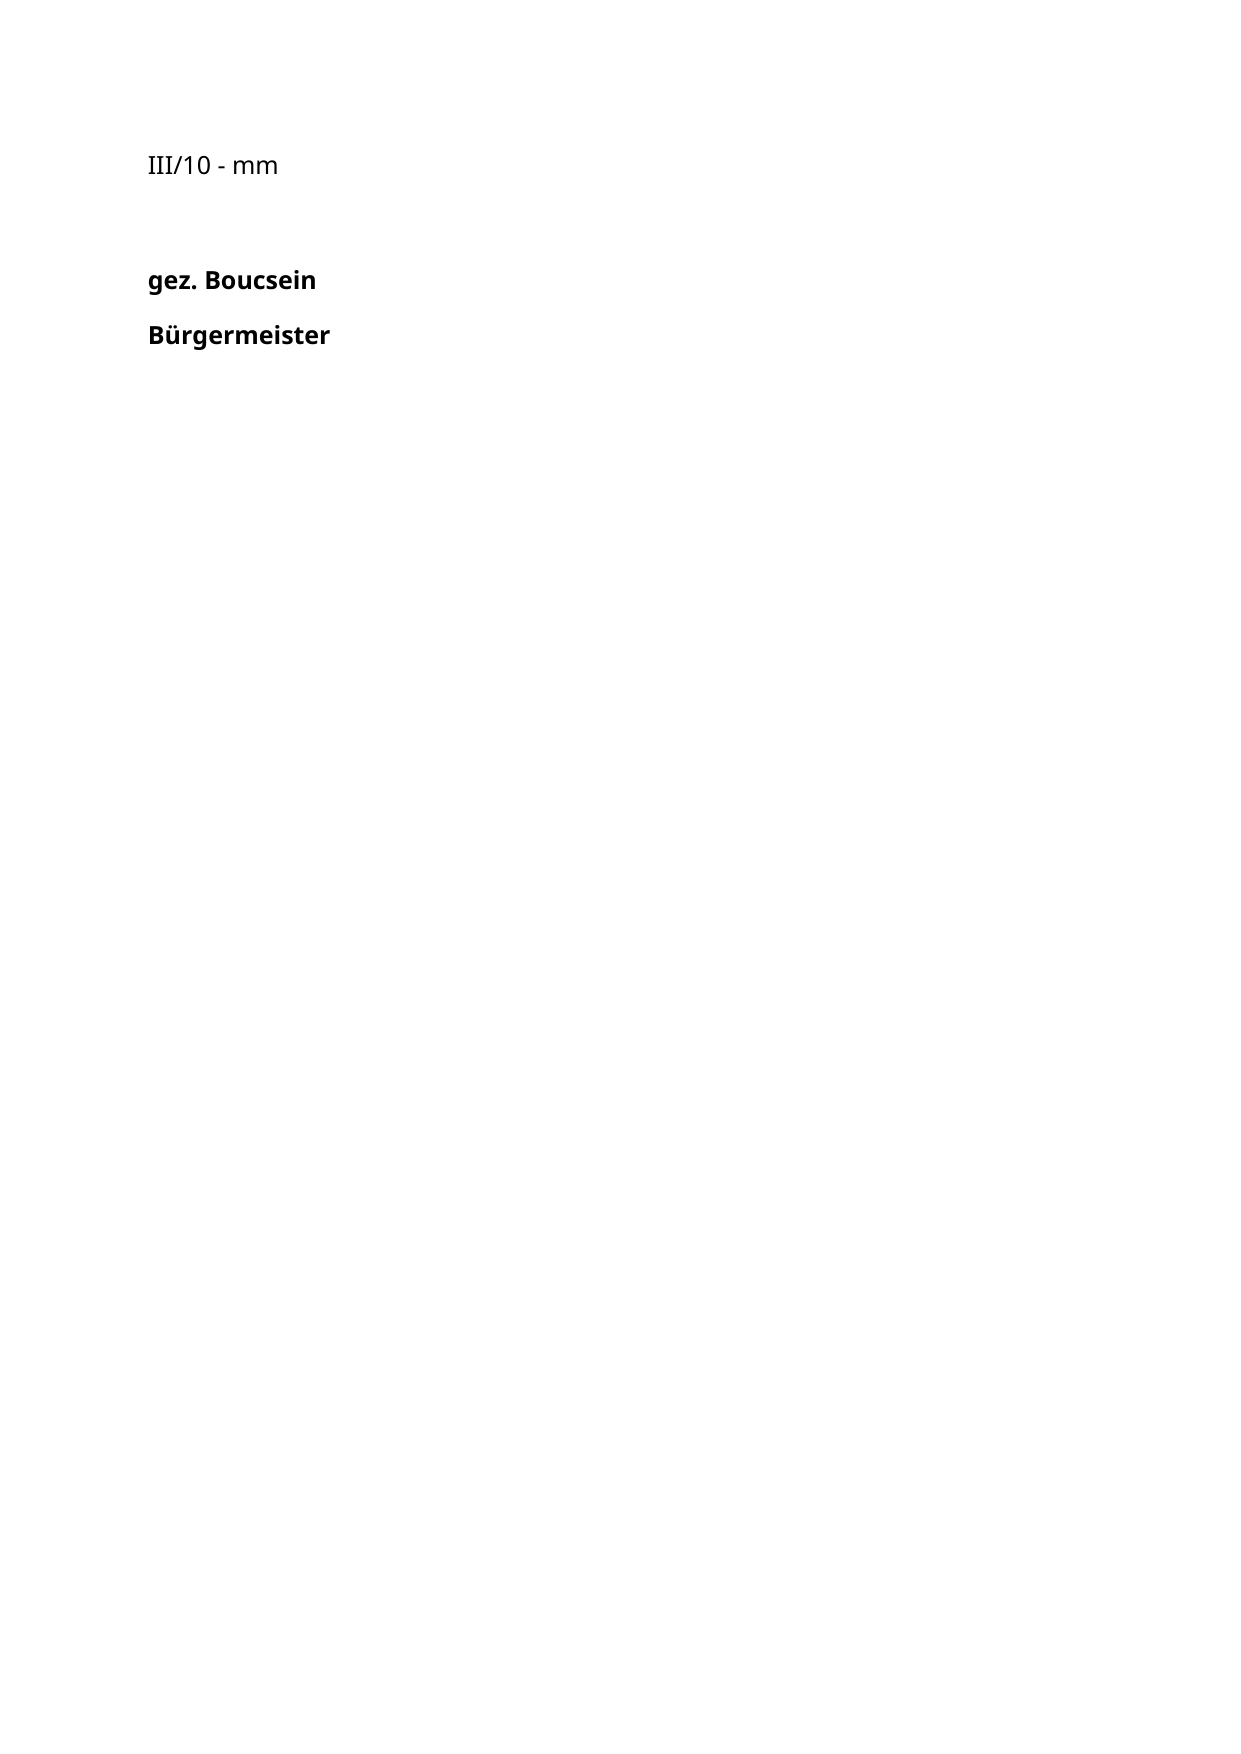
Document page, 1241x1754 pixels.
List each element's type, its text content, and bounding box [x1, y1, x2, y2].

text III/10 - mm [148, 148, 1092, 182]
text Bürgermeister [148, 317, 1092, 352]
text gez. Boucsein [148, 263, 1092, 297]
